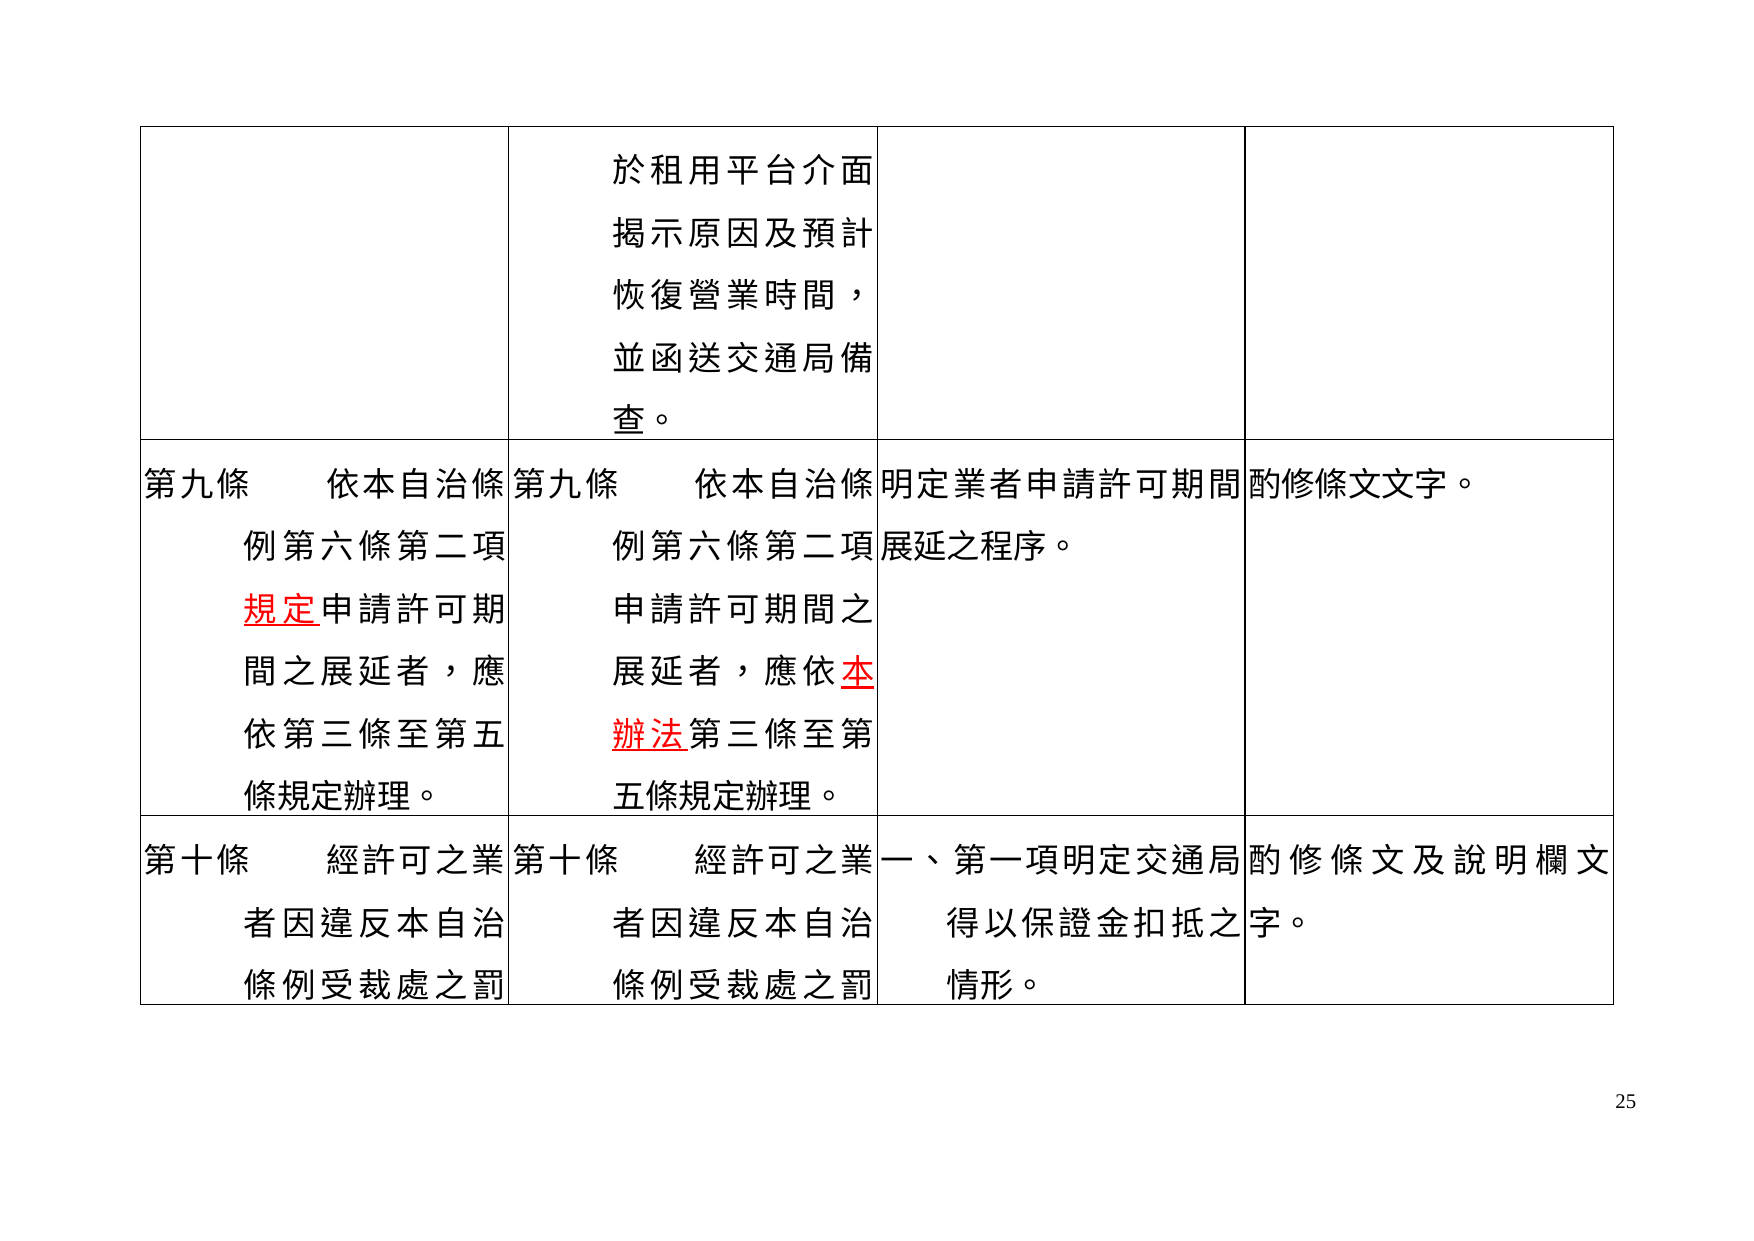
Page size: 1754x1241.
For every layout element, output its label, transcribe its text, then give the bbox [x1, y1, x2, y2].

table_cell 一、第一項明定交通局得以保證金扣抵之情形。 [878, 816, 1244, 1004]
table_cell [141, 127, 508, 439]
table_cell 明定業者申請許可期間展延之程序。 [878, 440, 1244, 815]
table_cell 第九條 依本自治條例第六條第二項規定申請許可期間之展延者，應依第三條至第五條規定辦理。 [141, 440, 508, 815]
table_cell 酌修條文及說明欄文字。 [1246, 816, 1613, 1004]
table_cell [878, 127, 1244, 439]
table_cell 於租用平台介面揭示原因及預計恢復營業時間，並函送交通局備查。 [509, 127, 877, 439]
table_cell [1246, 127, 1613, 439]
table_cell 酌修條文文字。 [1246, 440, 1613, 815]
table_cell 第十條 經許可之業者因違反本自治條例受裁處之罰 [141, 816, 508, 1004]
table_cell 第十條 經許可之業者因違反本自治條例受裁處之罰 [509, 816, 877, 1004]
table_cell 第九條 依本自治條例第六條第二項申請許可期間之展延者，應依本辦法第三條至第五條規定辦理。 [509, 440, 877, 815]
